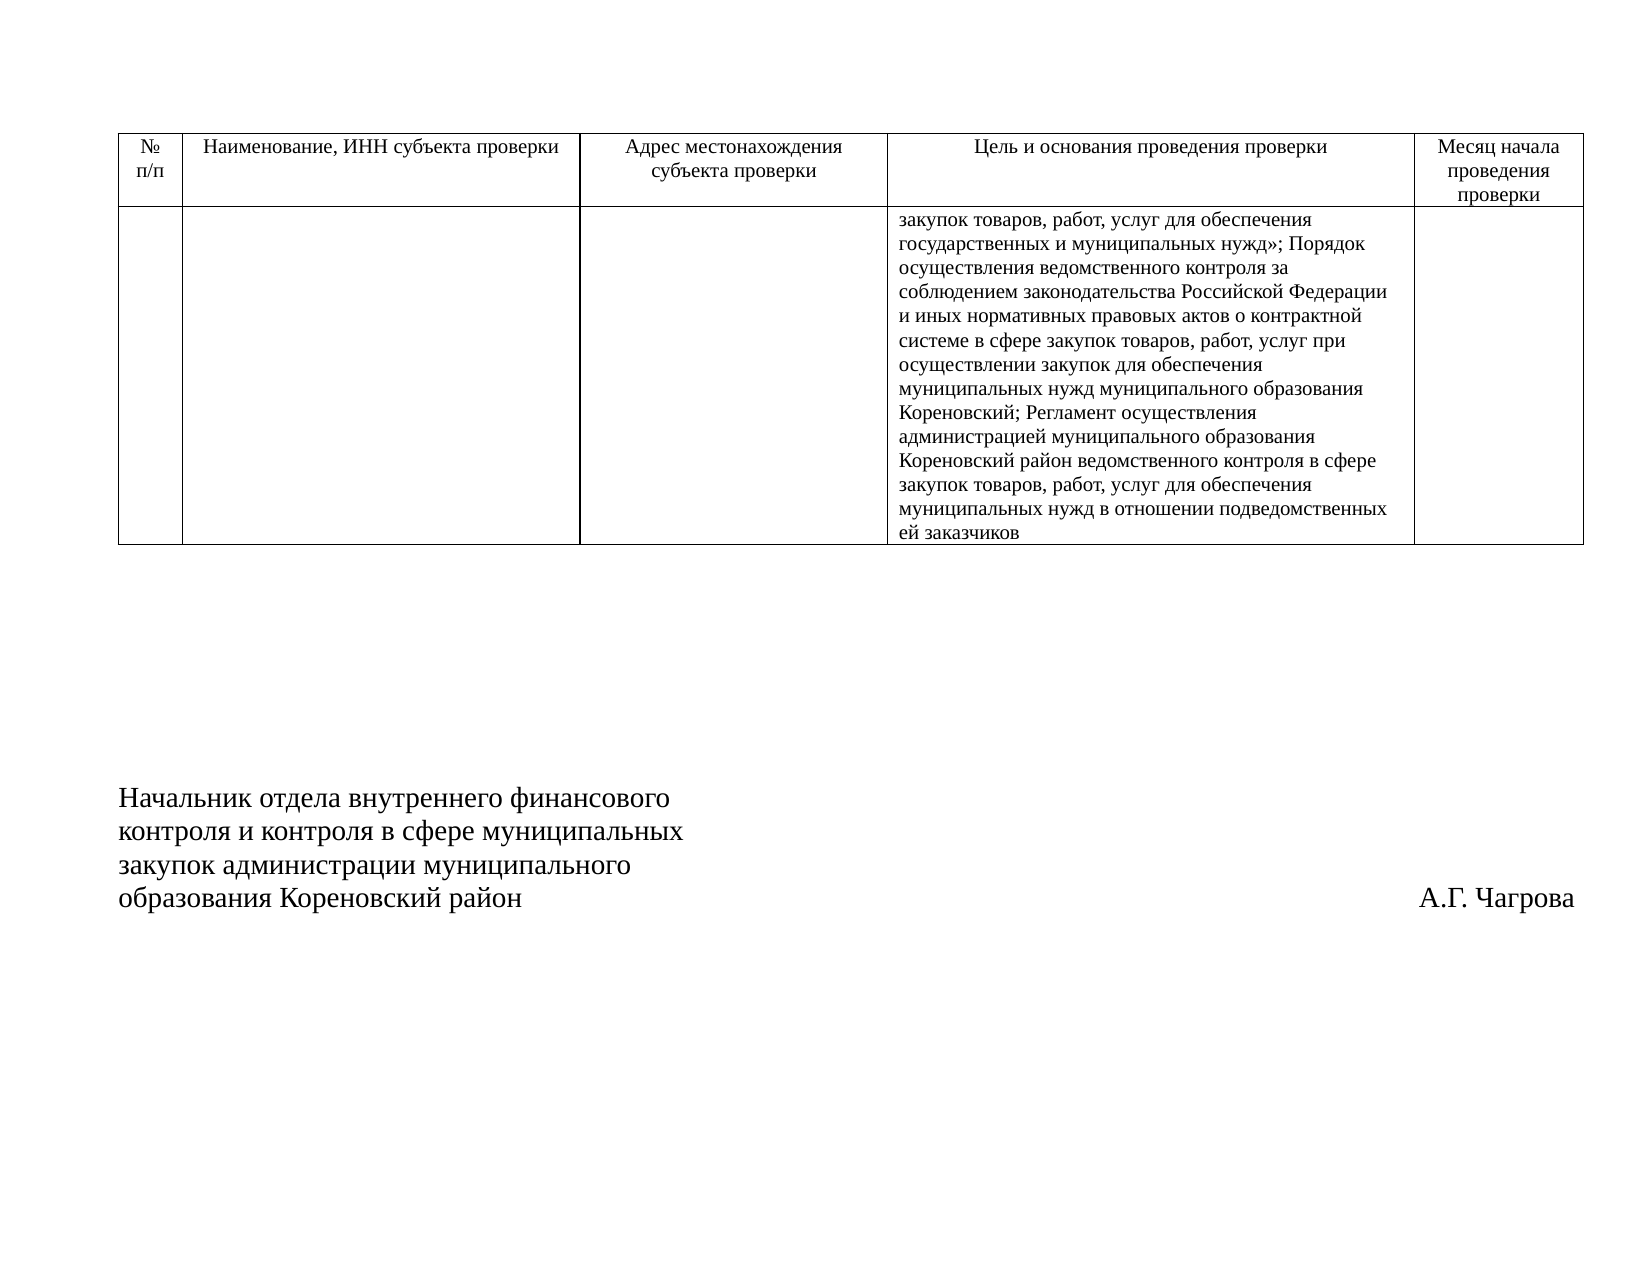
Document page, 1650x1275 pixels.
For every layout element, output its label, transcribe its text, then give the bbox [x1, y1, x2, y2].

table_cell [1415, 207, 1583, 544]
table_header Адрес местонахождения субъекта проверки [581, 134, 887, 206]
table_cell [183, 207, 579, 544]
table_header № п/п [119, 134, 182, 206]
text контроля и контроля в сфере муниципальных [118, 813, 1580, 847]
text закупок администрации муниципального [118, 847, 1580, 881]
table_header Месяц начала проведения проверки [1415, 134, 1583, 206]
text Начальник отдела внутреннего финансового [118, 780, 1580, 813]
text образования Кореновский район А.Г. Чагрова [118, 881, 1580, 914]
table_cell закупок товаров, работ, услуг для обеспечения государственных и муниципальных нужд»; Порядок осуществления ведомственного контроля за соблюдением законодательства Российской Федерации и иных нормативных правовых актов о контрактной системе в сфере закупок товаров, работ, услуг при осуществлении закупок для обеспечения муниципальных нужд муниципального образования Кореновский; Регламент осуществления администрацией муниципального образования Кореновский район ведомственного контроля в сфере закупок товаров, работ, услуг для обеспечения муниципальных нужд в отношении подведомственных ей заказчиков [888, 207, 1414, 544]
table_header Цель и основания проведения проверки [888, 134, 1414, 206]
table_header Наименование, ИНН субъекта проверки [183, 134, 579, 206]
table_cell [581, 207, 887, 544]
table_cell [119, 207, 182, 544]
